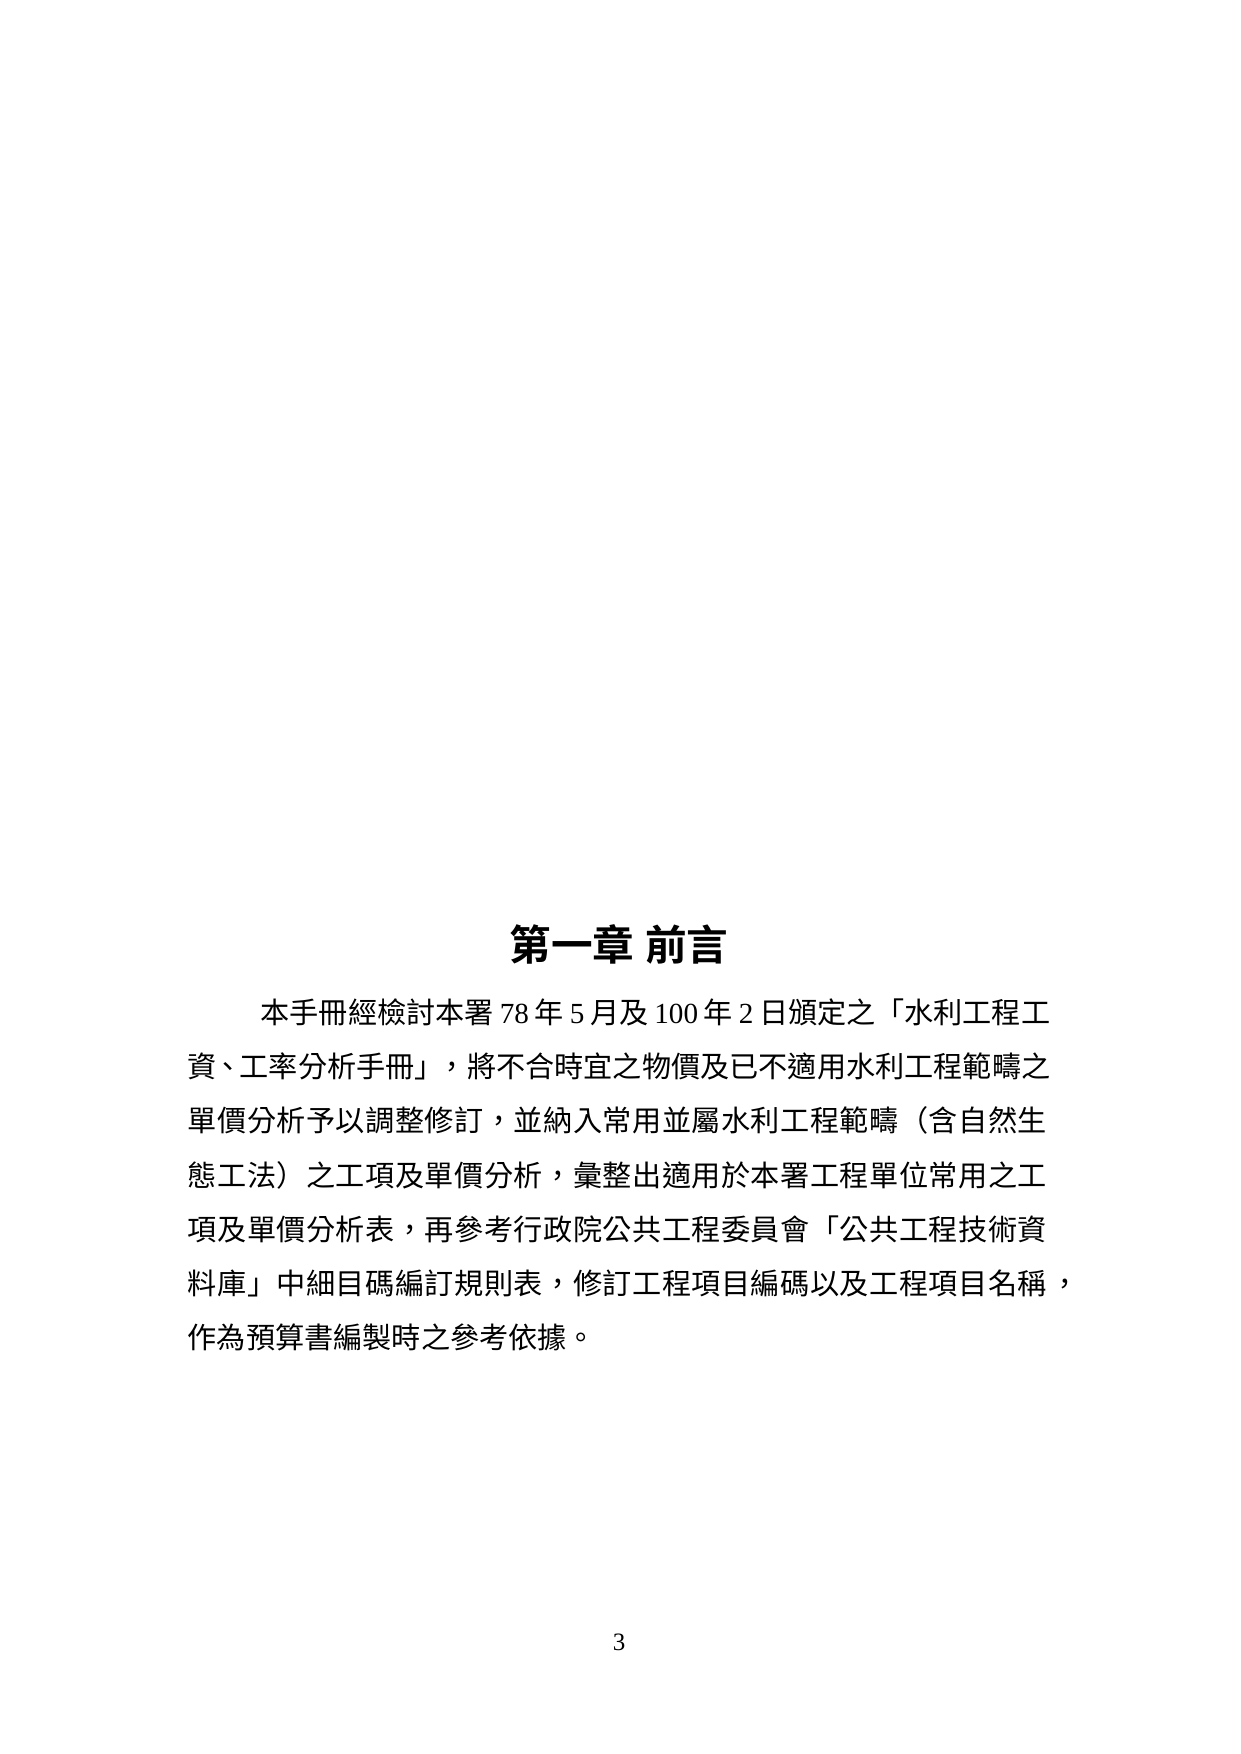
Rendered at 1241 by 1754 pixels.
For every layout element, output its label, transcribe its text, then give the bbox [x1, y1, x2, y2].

subtitle 第一章 前言 [187, 905, 1050, 980]
text 本手冊經檢討本署78年5月及100年2日頒定之「水利工程工資、工率分析手冊」，將不合時宜之物價及已不適用水利工程範疇之單價分析予以調整修訂，並納入常用並屬水利工程範疇（含自然生態工法）之工項及單價分析，彙整出適用於本署工程單位常用之工項及單價分析表，再參考行政院公共工程委員會「公共工程技術資料庫」中細目碼編訂規則表，修訂工程項目編碼以及工程項目名稱，作為預算書編製時之參考依據。 [187, 980, 1050, 1359]
